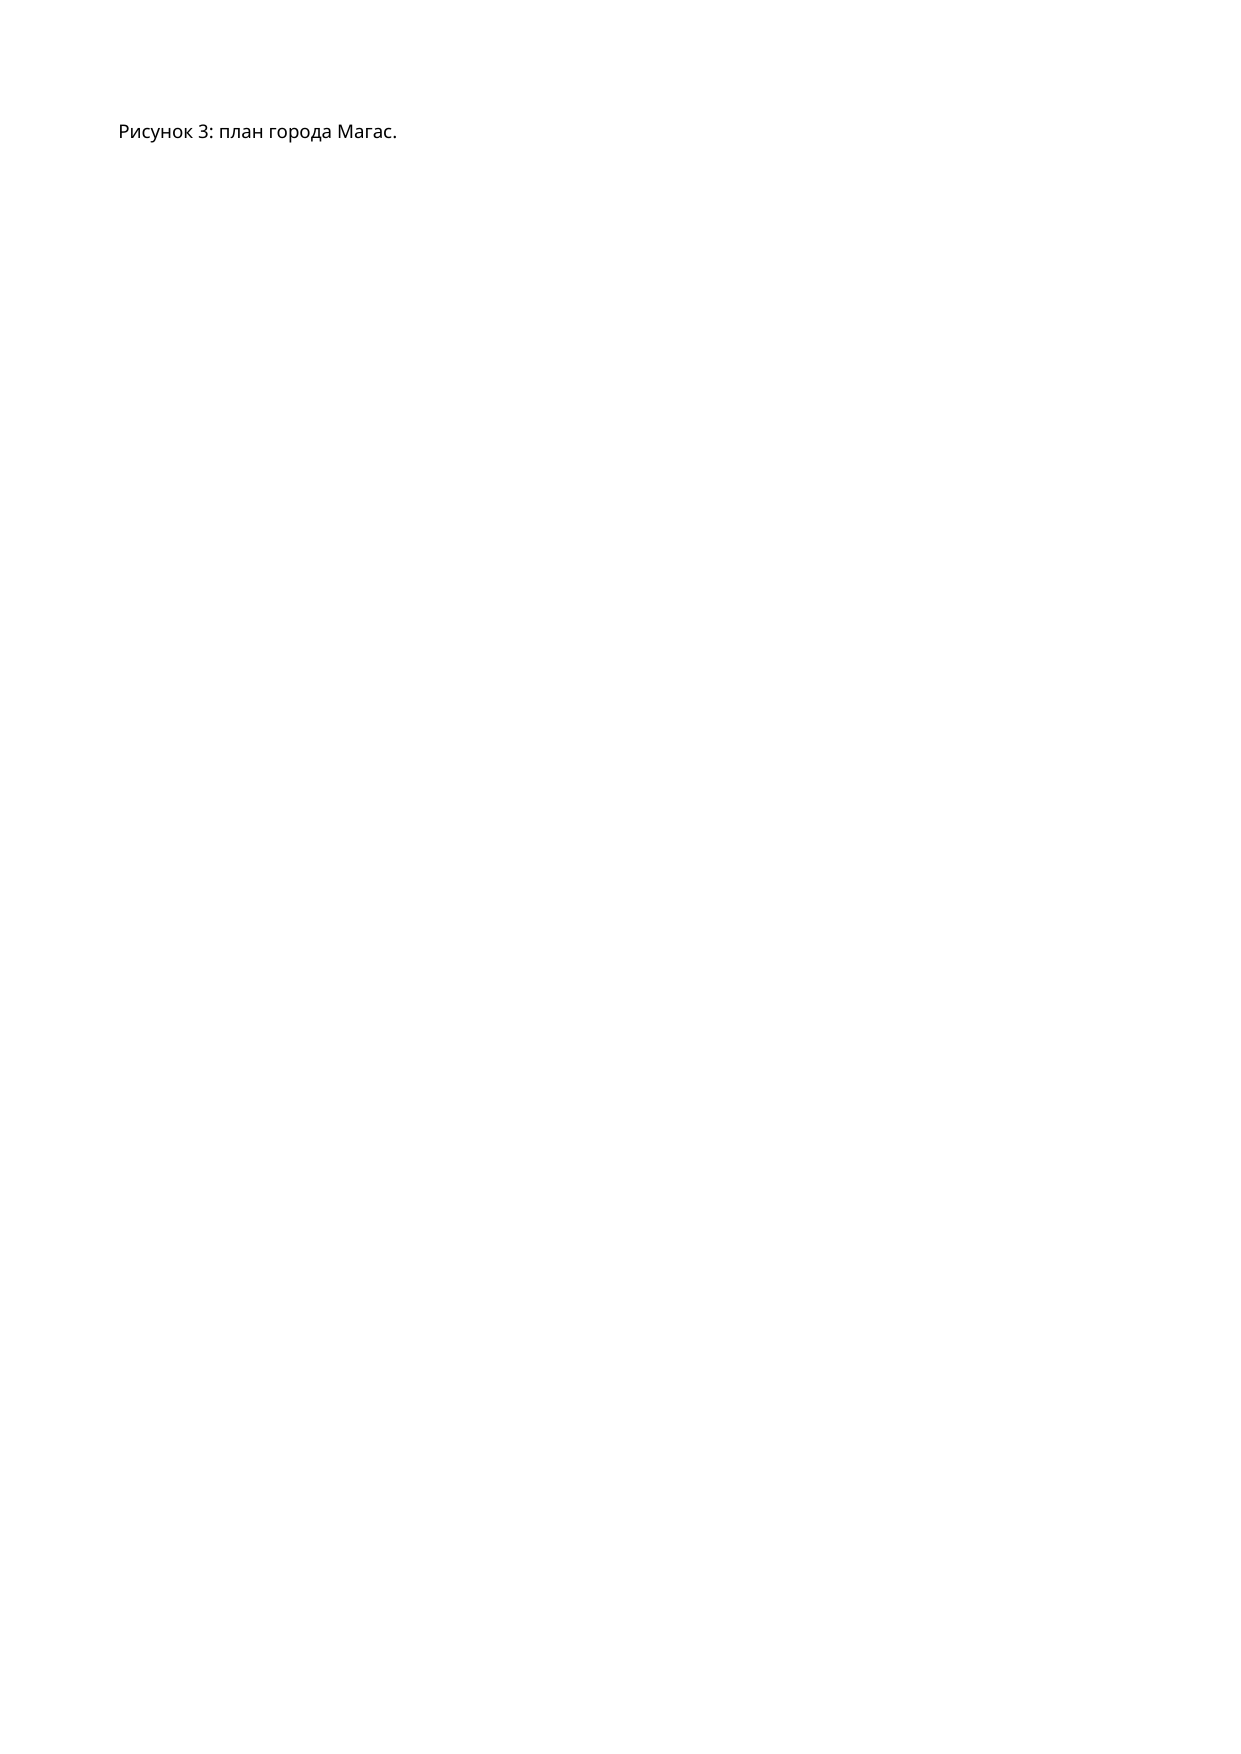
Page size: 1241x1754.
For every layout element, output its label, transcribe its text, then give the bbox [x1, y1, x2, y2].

text Рисунок 3: план города Магас. [118, 118, 1122, 913]
